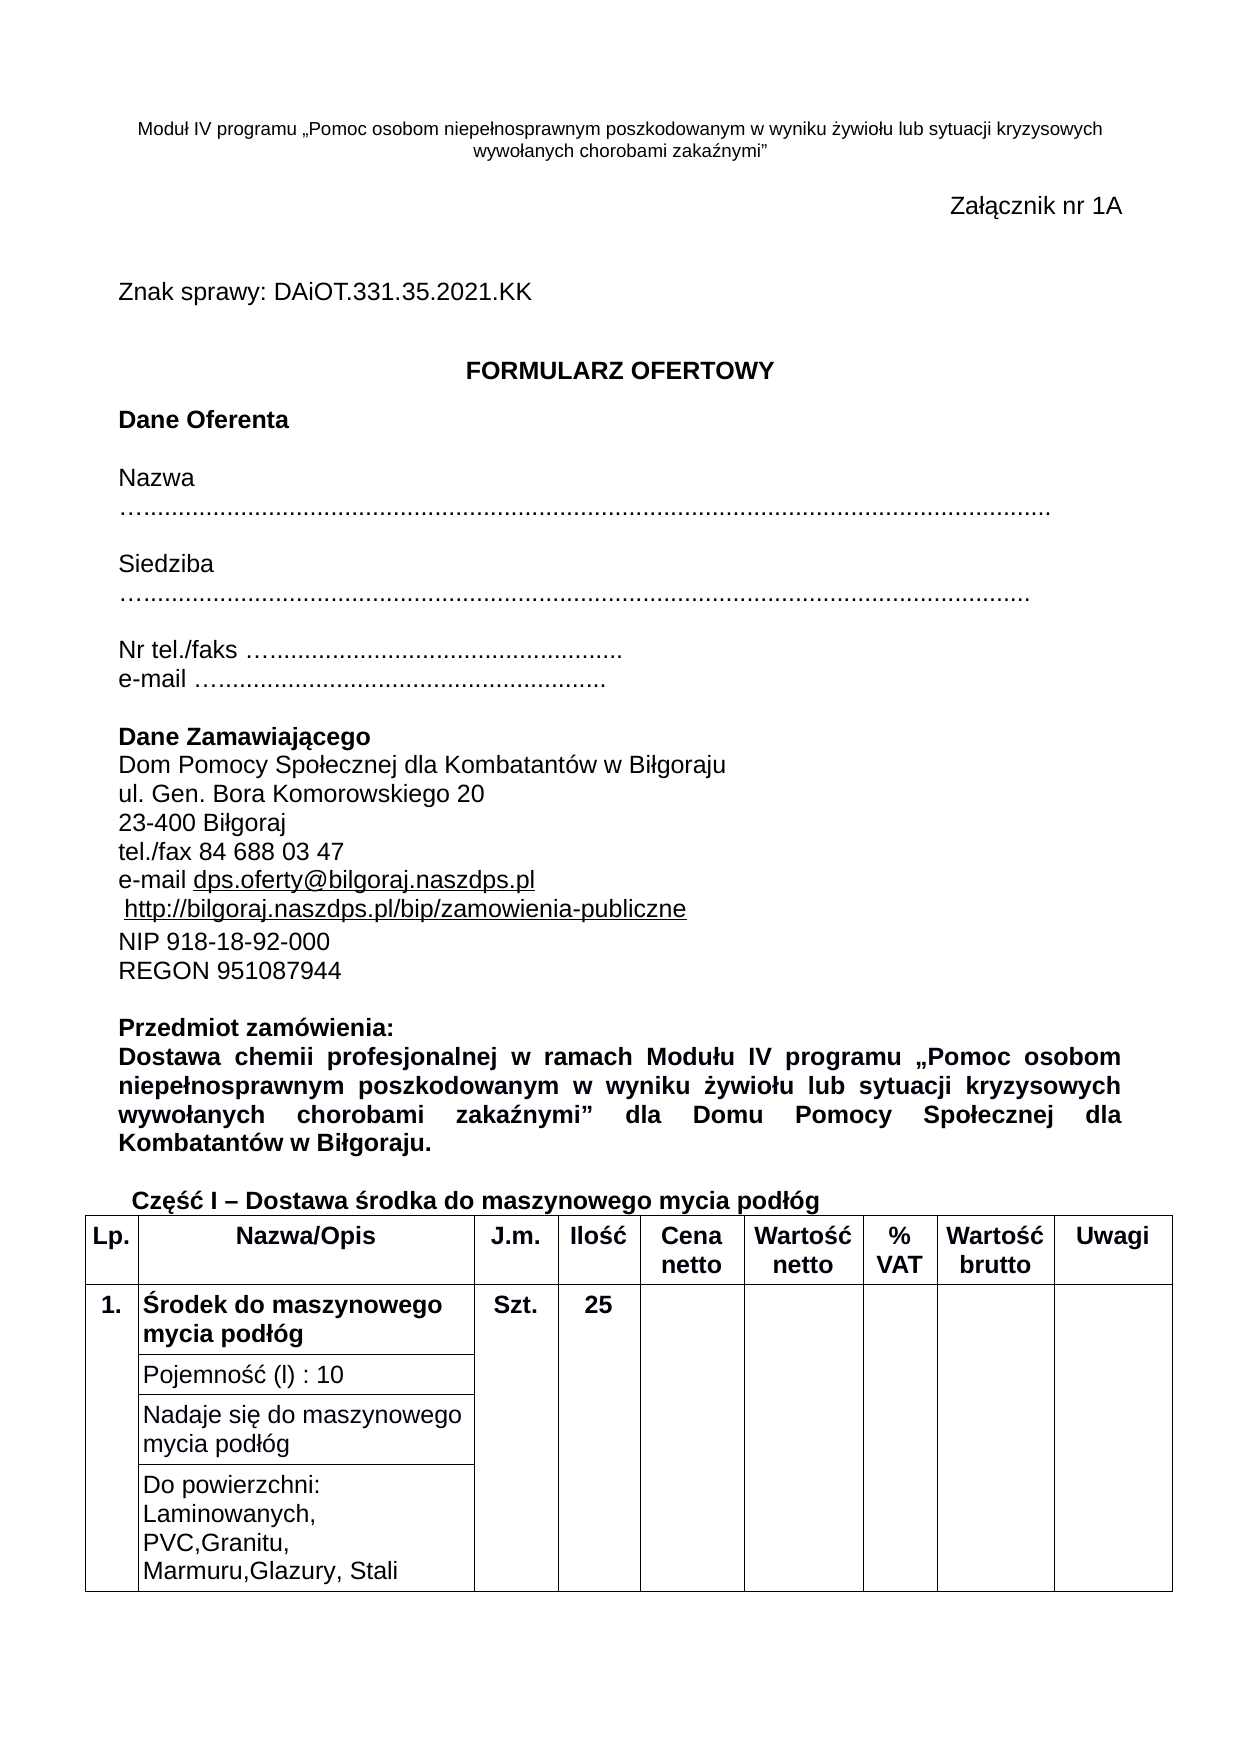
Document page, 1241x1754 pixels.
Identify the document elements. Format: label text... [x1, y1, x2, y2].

text ul. Gen. Bora Komorowskiego 20 [118, 779, 1122, 808]
table_header Nazwa/Opis [139, 1216, 474, 1284]
text Dom Pomocy Społecznej dla Kombatantów w Biłgoraju [118, 750, 1122, 779]
table_header Cena netto [641, 1216, 744, 1284]
text FORMULARZ OFERTOWY [118, 356, 1122, 384]
table_header Lp. [86, 1216, 138, 1284]
text tel./fax 84 688 03 47 [118, 837, 1122, 865]
text Przedmiot zamówienia: [118, 1013, 1122, 1042]
table_header J.m. [475, 1216, 558, 1284]
table_cell 25 [559, 1285, 640, 1591]
text Załącznik nr 1A [118, 191, 1122, 219]
table_header Wartość netto [745, 1216, 863, 1284]
text Dostawa chemii profesjonalnej w ramach Modułu IV programu „Pomoc osobom niepełnosprawnym poszkodowanym w wyniku żywiołu lub sytuacji kryzysowych wywołanych chorobami zakaźnymi” dla Domu Pomocy Społecznej dla Kombatantów w Biłgoraju. [118, 1042, 1122, 1157]
table_cell Pojemność (l) : 10 [139, 1355, 474, 1394]
table_cell 1. [86, 1285, 138, 1591]
text REGON 951087944 [118, 956, 1122, 984]
text e-mail dps.oferty@bilgoraj.naszdps.pl [118, 865, 1122, 894]
text 23-400 Biłgoraj [118, 808, 1122, 837]
table_cell [745, 1285, 863, 1591]
table_cell [1055, 1285, 1172, 1591]
table_header Ilość [559, 1216, 640, 1284]
text Znak sprawy: DAiOT.331.35.2021.KK [118, 277, 1122, 306]
text NIP 918-18-92-000 [118, 927, 1122, 956]
text Część I – Dostawa środka do maszynowego mycia podłóg [131, 1186, 1122, 1214]
text Nr tel./faks …................................................... [118, 635, 1122, 664]
table_cell [641, 1285, 744, 1591]
text Dane Oferenta [118, 405, 1122, 434]
table_header Wartość brutto [938, 1216, 1054, 1284]
table_cell Szt. [475, 1285, 558, 1591]
table_header % VAT [864, 1216, 937, 1284]
text Nazwa …................................................................................................................................... [118, 463, 1122, 520]
table_cell [938, 1285, 1054, 1591]
text e-mail …........................................................ [118, 664, 1122, 693]
text http://bilgoraj.naszdps.pl/bip/zamowienia-publiczne [124, 894, 1110, 923]
text Siedziba …................................................................................................................................ [118, 549, 1122, 607]
text Dane Zamawiającego [118, 722, 1122, 750]
table_header Uwagi [1055, 1216, 1172, 1284]
table_cell Nadaje się do maszynowego mycia podłóg [139, 1395, 474, 1464]
table_cell Środek do maszynowego mycia podłóg [139, 1285, 474, 1353]
table_cell [864, 1285, 937, 1591]
table_cell Do powierzchni: Laminowanych, PVC,Granitu, Marmuru,Glazury, Stali [139, 1465, 474, 1591]
